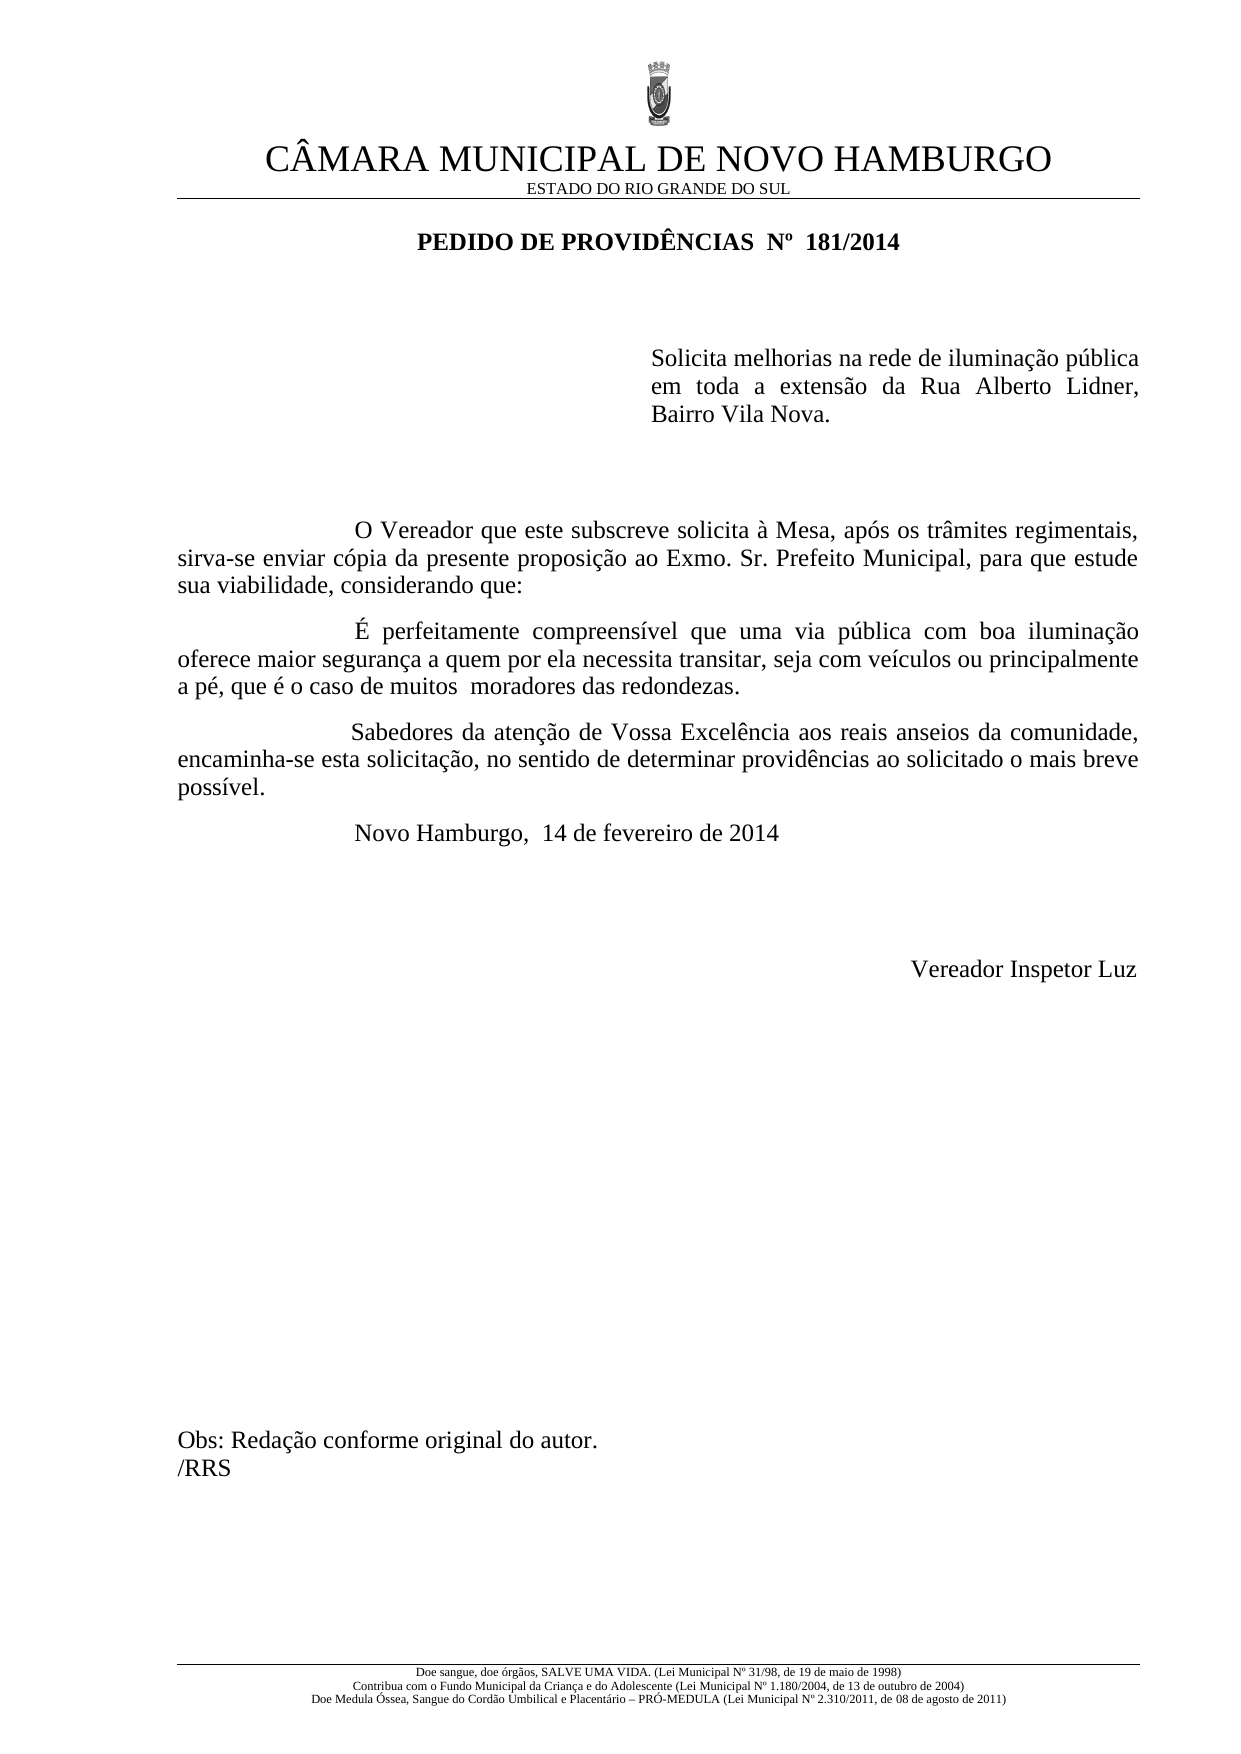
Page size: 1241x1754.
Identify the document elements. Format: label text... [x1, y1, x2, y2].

text Obs: Redação conforme original do autor. [177, 1426, 1140, 1454]
text /RRS [177, 1454, 1140, 1481]
text PEDIDO DE PROVIDÊNCIAS Nº 181/2014 [177, 228, 1140, 256]
text É perfeitamente compreensível que uma via pública com boa iluminação oferece maior segurança a quem por ela necessita transitar, seja com veículos ou principalmente a pé, que é o caso de muitos moradores das redondezas. [177, 617, 1140, 700]
text O Vereador que este subscreve solicita à Mesa, após os trâmites regimentais, sirva-se enviar cópia da presente proposição ao Exmo. Sr. Prefeito Municipal, para que estude sua viabilidade, considerando que: [177, 516, 1140, 599]
text Novo Hamburgo, 14 de fevereiro de 2014 [177, 819, 1140, 846]
text Solicita melhorias na rede de iluminação pública em toda a extensão da Rua Alberto Lidner, Bairro Vila Nova. [651, 344, 1140, 428]
text Vereador Inspetor Luz [177, 955, 1140, 983]
text Sabedores da atenção de Vossa Excelência aos reais anseios da comunidade, encaminha-se esta solicitação, no sentido de determinar providências ao solicitado o mais breve possível. [177, 718, 1140, 801]
